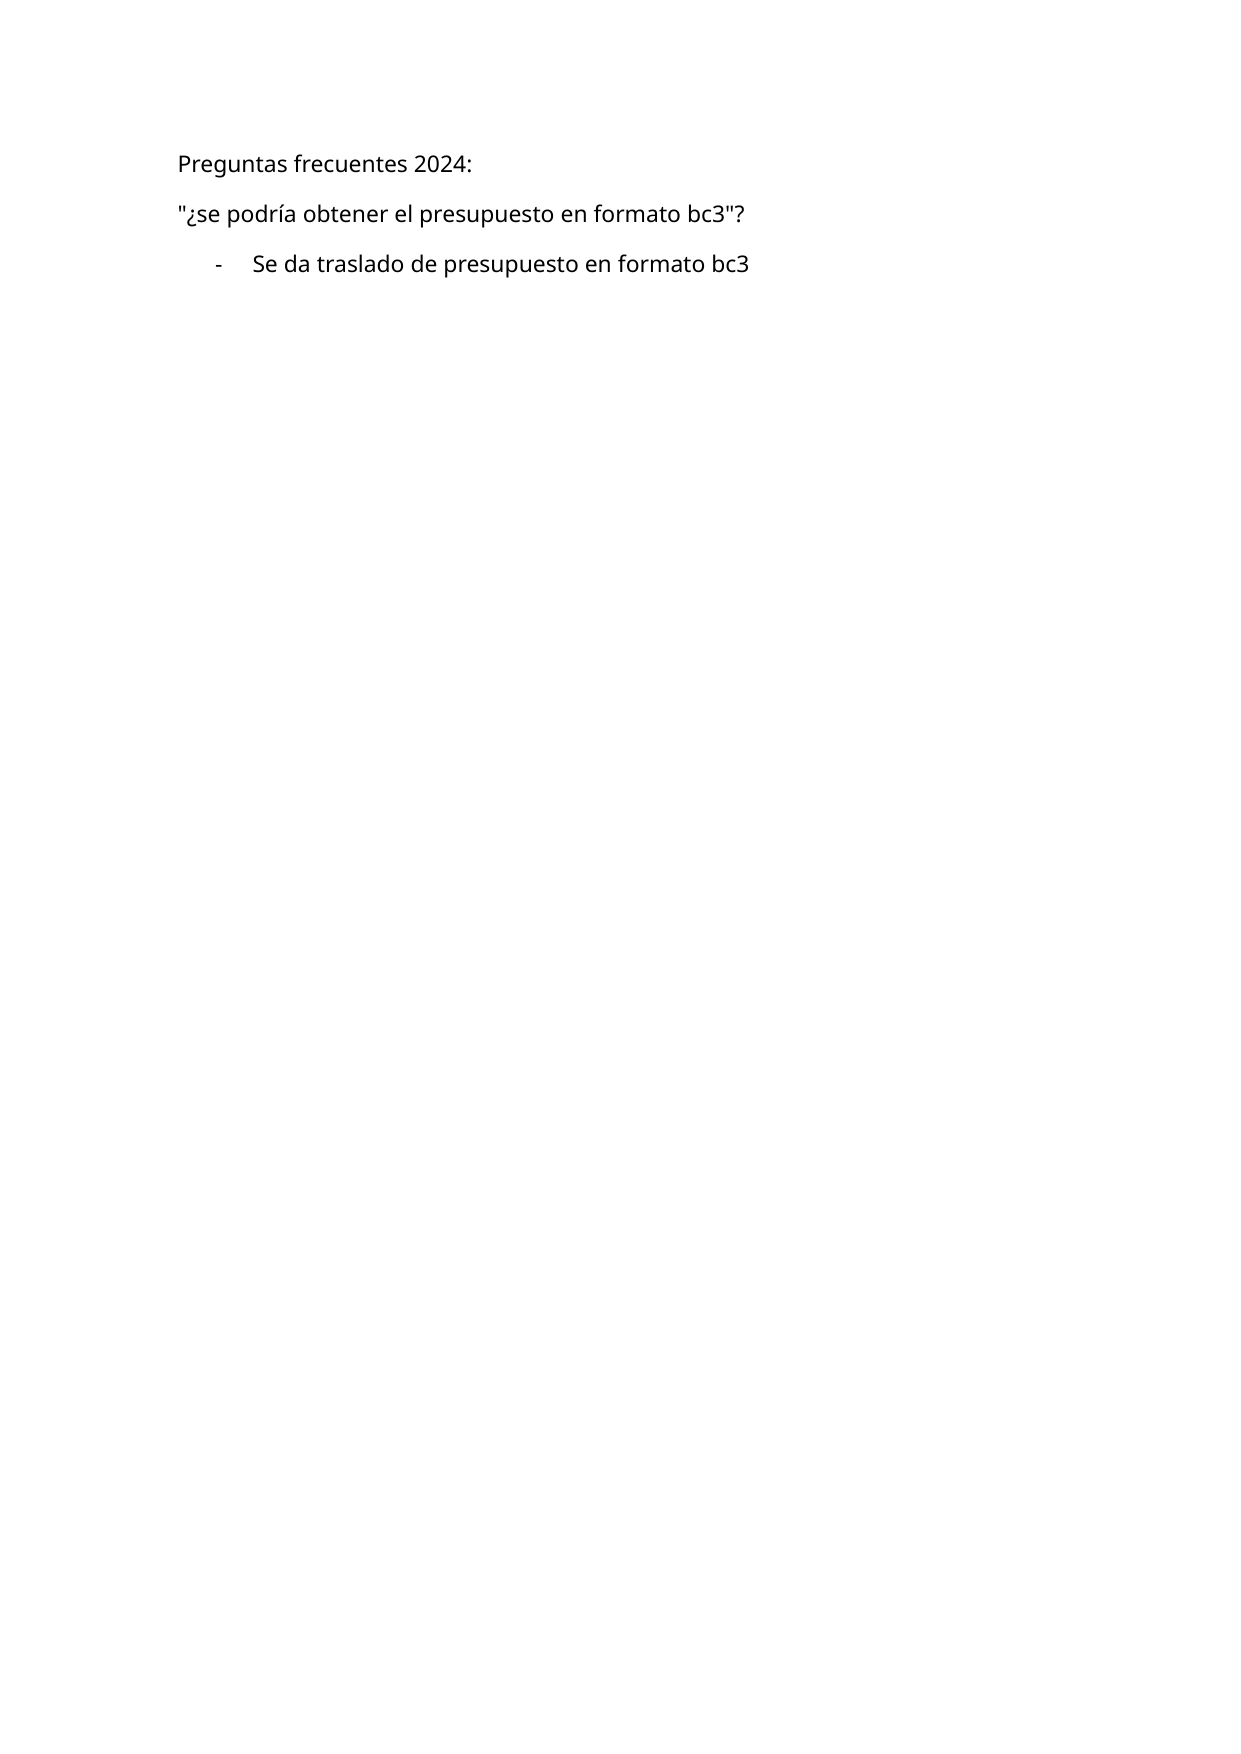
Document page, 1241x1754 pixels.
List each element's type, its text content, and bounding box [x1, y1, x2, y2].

text Preguntas frecuentes 2024: [177, 148, 1063, 179]
list Se da traslado de presupuesto en formato bc3 [215, 248, 1063, 279]
text "¿se podría obtener el presupuesto en formato bc3"? [177, 198, 1063, 229]
